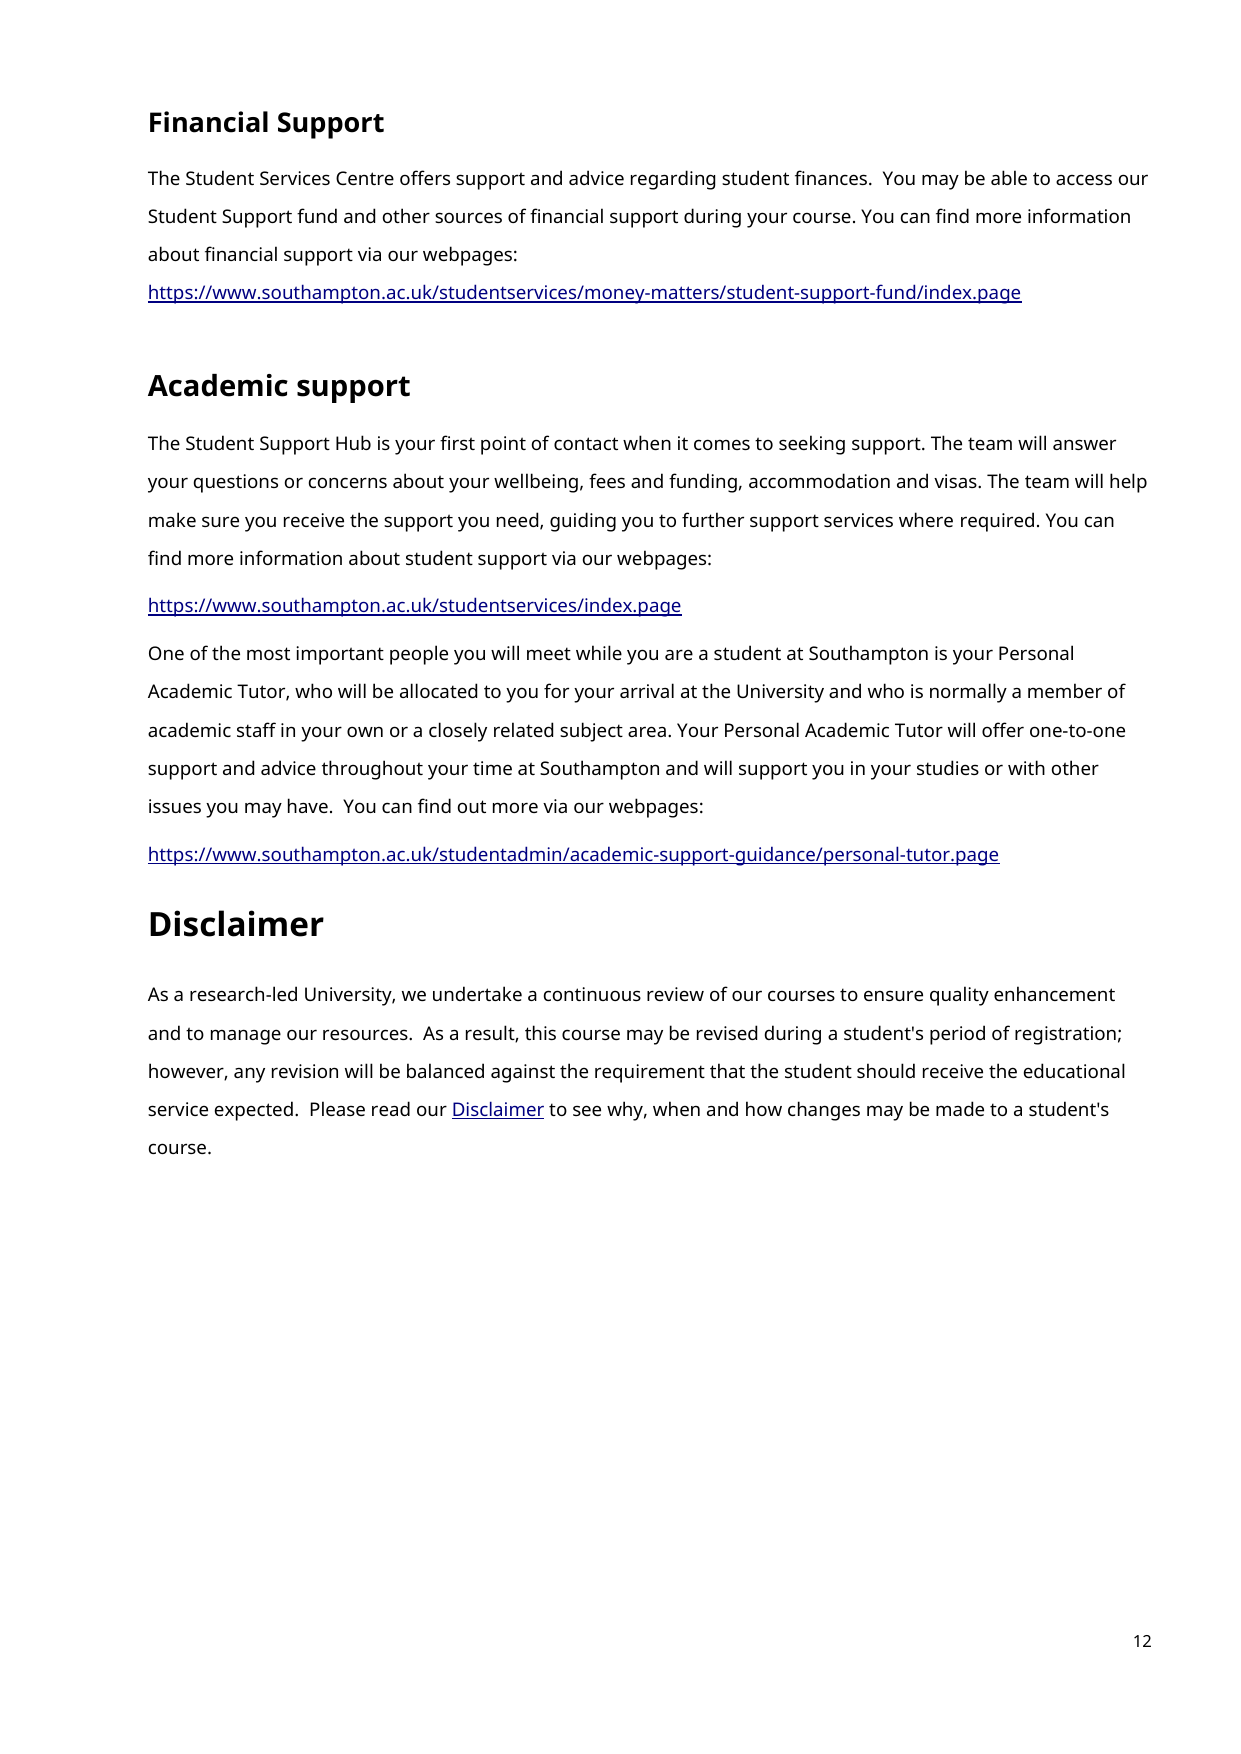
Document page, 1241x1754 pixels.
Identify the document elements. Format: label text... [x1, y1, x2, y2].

text As a research-led University, we undertake a continuous review of our courses to ensure quality enhancement and to manage our resources. As a result, this course may be revised during a student's period of registration; however, any revision will be balanced against the requirement that the student should receive the educational service expected. Please read our Disclaimer to see why, when and how changes may be made to a student's course. [148, 982, 1152, 1160]
subtitle Financial Support [148, 103, 1152, 140]
subtitle Academic support [148, 365, 1152, 404]
text The Student Support Hub is your first point of contact when it comes to seeking support. The team will answer your questions or concerns about your wellbeing, fees and funding, accommodation and visas. The team will help make sure you receive the support you need, guiding you to further support services where required. You can find more information about student support via our webpages: [148, 431, 1152, 571]
text https://www.southampton.ac.uk/studentservices/index.page [148, 593, 1152, 618]
text The Student Services Centre offers support and advice regarding student finances. You may be able to access our Student Support fund and other sources of financial support during your course. You can find more information about financial support via our webpages: https://www.southampton.ac.uk/studentservices/money-matters/student-support-fund/index.page [148, 165, 1152, 305]
text One of the most important people you will meet while you are a student at Southampton is your Personal Academic Tutor, who will be allocated to you for your arrival at the University and who is normally a member of academic staff in your own or a closely related subject area. Your Personal Academic Tutor will offer one-to-one support and advice throughout your time at Southampton and will support you in your studies or with other issues you may have. You can find out more via our webpages: [148, 640, 1152, 819]
text https://www.southampton.ac.uk/studentadmin/academic-support-guidance/personal-tutor.page [148, 841, 1152, 866]
subtitle Disclaimer [148, 901, 1152, 946]
